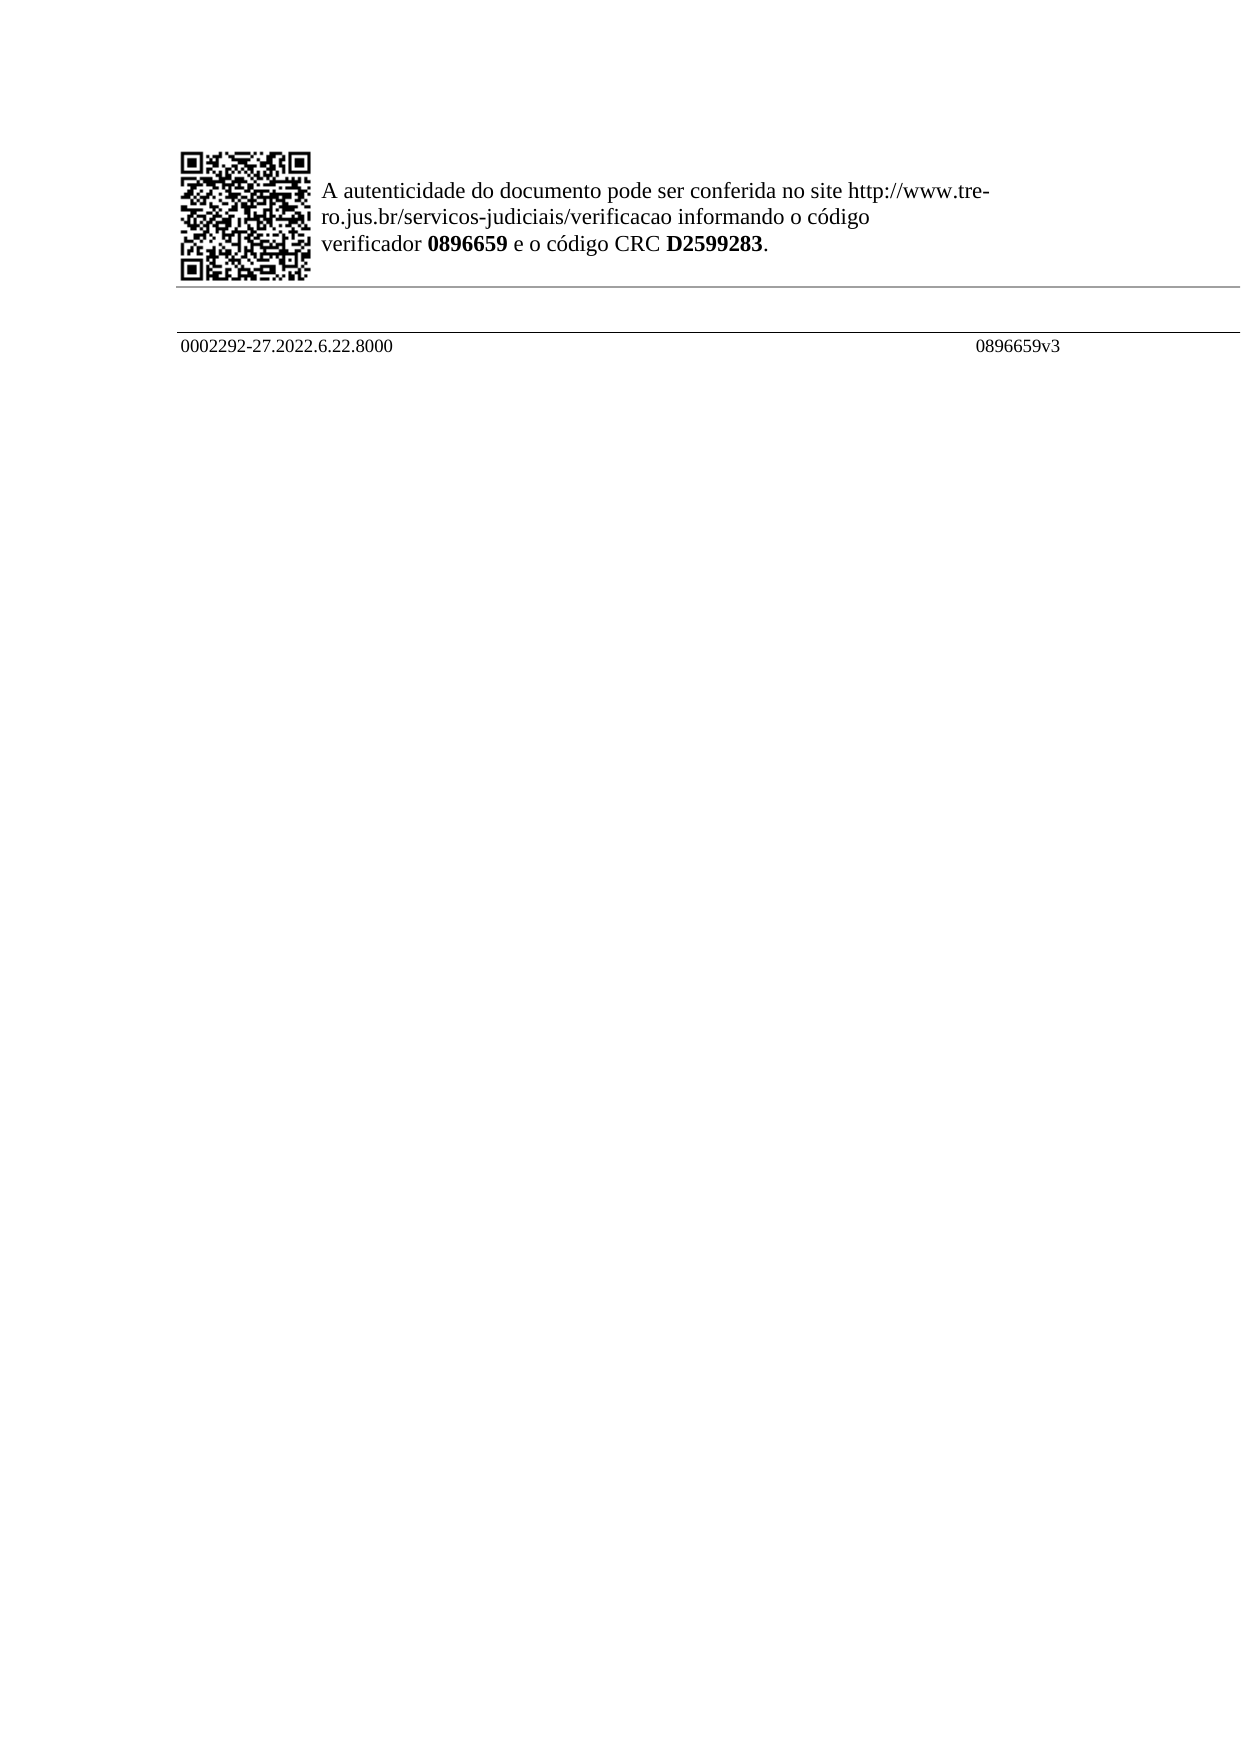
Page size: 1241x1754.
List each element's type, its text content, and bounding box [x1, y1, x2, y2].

table_header 0002292-27.2022.6.22.8000 [177, 333, 620, 360]
table_header 0896659v3 [620, 333, 1063, 360]
table_header A autenticidade do documento pode ser conferida no site http://www.tre-ro.jus.br/servicos-judiciais/verificacao informando o código verificador 0896659 e o código CRC D2599283. [320, 148, 1063, 285]
table_header [177, 148, 319, 285]
